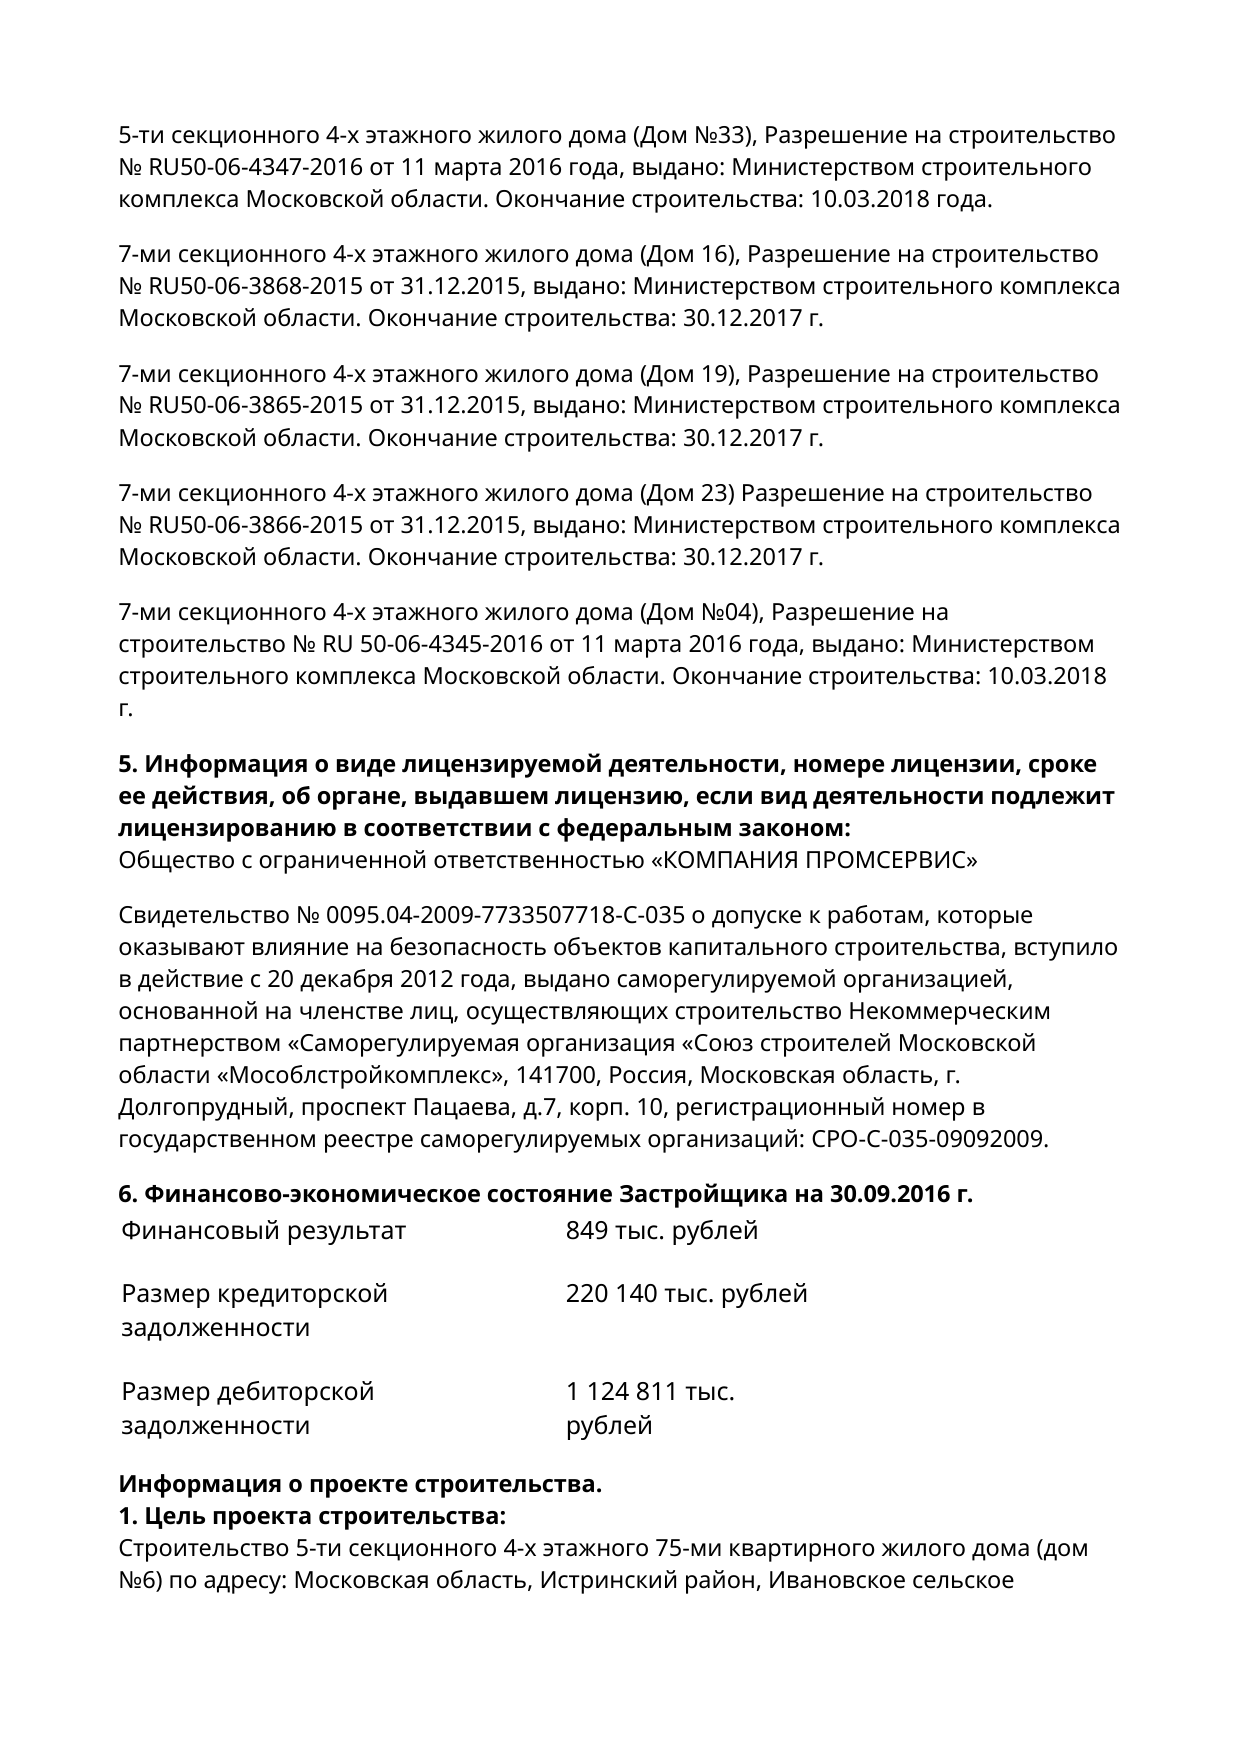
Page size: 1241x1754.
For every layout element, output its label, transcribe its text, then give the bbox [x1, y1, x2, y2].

text 5. Информация о виде лицензируемой деятельности, номере лицензии, сроке ее действия, об органе, выдавшем лицензию, если вид деятельности подлежит лицензированию в соответствии с федеральным законом: [118, 747, 1122, 843]
table_cell 1 124 811 тыс. рублей [563, 1370, 824, 1468]
table_cell [840, 1273, 859, 1370]
text 1. Цель проекта строительства: [118, 1500, 1122, 1532]
text 5-ти секционного 4-х этажного жилого дома (Дом №33), Разрешение на строительство № RU50-06-4347-2016 от 11 марта 2016 года, выдано: Министерством строительного комплекса Московской области. Окончание строительства: 10.03.2018 года. [118, 118, 1122, 214]
table_header 849 тыс. рублей [563, 1210, 824, 1273]
table_cell Размер кредиторской задолженности [118, 1273, 563, 1370]
table_cell [824, 1273, 839, 1370]
table_cell [824, 1370, 839, 1468]
table_header Финансовый результат [118, 1210, 563, 1273]
table_cell 220 140 тыс. рублей [563, 1273, 824, 1370]
table_header [824, 1210, 839, 1273]
text 6. Финансово-экономическое состояние Застройщика на 30.09.2016 г. [118, 1178, 1122, 1209]
text 7-ми секционного 4-х этажного жилого дома (Дом 16), Разрешение на строительство № RU50-06-3868-2015 от 31.12.2015, выдано: Министерством строительного комплекса Московской области. Окончание строительства: 30.12.2017 г. [118, 237, 1122, 333]
text Общество с ограниченной ответственностью «КОМПАНИЯ ПРОМСЕРВИС» [118, 843, 1122, 875]
text Свидетельство № 0095.04-2009-7733507718-С-035 о допуске к работам, которые оказывают влияние на безопасность объектов капитального строительства, вступило в действие с 20 декабря 2012 года, выдано саморегулируемой организацией, основанной на членстве лиц, осуществляющих строительство Некоммерческим партнерством «Саморегулируемая организация «Союз строителей Московской области «Мособлстройкомплекс», 141700, Россия, Московская область, г. Долгопрудный, проспект Пацаева, д.7, корп. 10, регистрационный номер в государственном реестре саморегулируемых организаций: СРО-С-035-09092009. [118, 898, 1122, 1154]
text 7-ми секционного 4-х этажного жилого дома (Дом 23) Разрешение на строительство № RU50-06-3866-2015 от 31.12.2015, выдано: Министерством строительного комплекса Московской области. Окончание строительства: 30.12.2017 г. [118, 476, 1122, 572]
table_header [840, 1210, 859, 1273]
text 7-ми секционного 4-х этажного жилого дома (Дом 19), Разрешение на строительство № RU50-06-3865-2015 от 31.12.2015, выдано: Министерством строительного комплекса Московской области. Окончание строительства: 30.12.2017 г. [118, 357, 1122, 453]
table_cell [840, 1370, 859, 1468]
text Информация о проекте строительства. [118, 1468, 1122, 1500]
text Строительство 5-ти секционного 4-х этажного 75-ми квартирного жилого дома (дом №6) по адресу: Московская область, Истринский район, Ивановское сельское [118, 1532, 1122, 1596]
text 7-ми секционного 4-х этажного жилого дома (Дом №04), Разрешение на строительство № RU 50-06-4345-2016 от 11 марта 2016 года, выдано: Министерством строительного комплекса Московской области. Окончание строительства: 10.03.2018 г. [118, 596, 1122, 723]
table_cell Размер дебиторской задолженности [118, 1370, 563, 1468]
